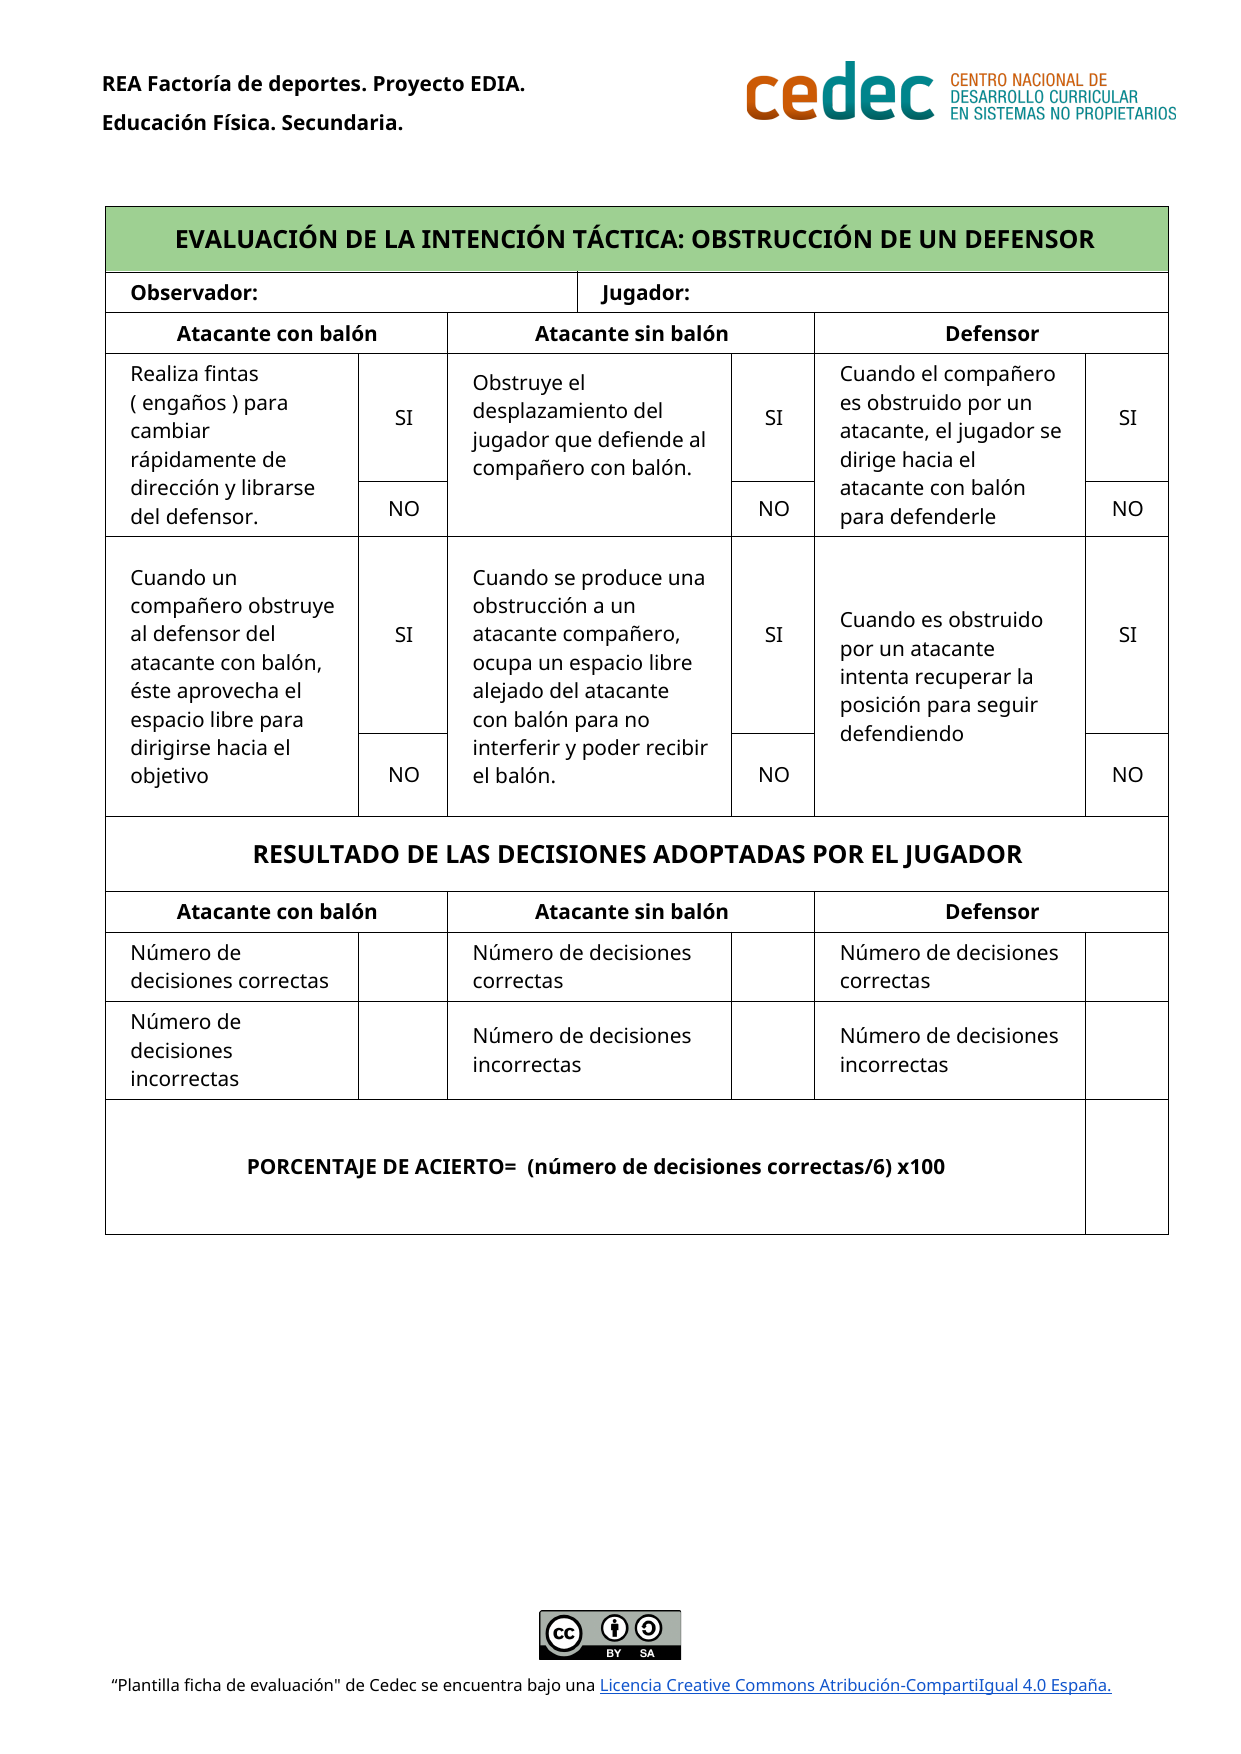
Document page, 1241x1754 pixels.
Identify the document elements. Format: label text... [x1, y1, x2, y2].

table_cell Cuando es obstruido por un atacante intenta recuperar la posición para seguir defendiendo [815, 537, 1085, 816]
table_cell Defensor [815, 892, 1168, 932]
table_cell Número de decisiones incorrectas [448, 1002, 731, 1098]
table_cell SI [1086, 537, 1168, 733]
table_cell [359, 1002, 447, 1098]
table_cell NO [1086, 734, 1168, 816]
table_cell Obstruye el desplazamiento del jugador que defiende al compañero con balón. [448, 354, 731, 536]
table_cell Número de decisiones correctas [815, 933, 1085, 1001]
table_cell Jugador: [578, 273, 1168, 312]
table_cell [732, 933, 814, 1001]
table_cell [732, 1002, 814, 1098]
table_cell NO [732, 482, 814, 536]
table_cell SI [359, 537, 447, 733]
table_cell Atacante sin balón [448, 892, 814, 932]
table_cell Número de decisiones correctas [448, 933, 731, 1001]
table_cell RESULTADO DE LAS DECISIONES ADOPTADAS POR EL JUGADOR [106, 817, 1168, 891]
table_cell SI [359, 354, 447, 481]
table_cell Atacante con balón [106, 313, 447, 353]
table_cell Número de decisiones correctas [106, 933, 358, 1001]
table_cell [1086, 933, 1168, 1001]
table_cell SI [732, 537, 814, 733]
table_cell Cuando un compañero obstruye al defensor del atacante con balón, éste aprovecha el espacio libre para dirigirse hacia el objetivo [106, 537, 358, 816]
table_cell Realiza fintas ( engaños ) para cambiar rápidamente de dirección y librarse del defensor. [106, 354, 358, 536]
table_header EVALUACIÓN DE LA INTENCIÓN TÁCTICA: OBSTRUCCIÓN DE UN DEFENSOR [106, 207, 1168, 271]
table_cell Cuando se produce una obstrucción a un atacante compañero, ocupa un espacio libre alejado del atacante con balón para no interferir y poder recibir el balón. [448, 537, 731, 816]
picture [746, 61, 1176, 120]
picture [539, 1610, 682, 1660]
table_cell Defensor [815, 313, 1168, 353]
table_cell Observador: [106, 273, 577, 312]
table_cell NO [359, 482, 447, 536]
table_cell [359, 933, 447, 1001]
table_cell Número de decisiones incorrectas [106, 1002, 358, 1098]
table_cell NO [1086, 482, 1168, 536]
table_cell Número de decisiones incorrectas [815, 1002, 1085, 1098]
table_cell Atacante sin balón [448, 313, 814, 353]
table_cell [1086, 1002, 1168, 1098]
table_cell NO [359, 734, 447, 816]
table_cell [1086, 1100, 1168, 1234]
table_cell SI [1086, 354, 1168, 481]
table_cell NO [732, 734, 814, 816]
table_cell PORCENTAJE DE ACIERTO= (número de decisiones correctas/6) x100 [106, 1100, 1085, 1234]
table_cell Cuando el compañero es obstruido por un atacante, el jugador se dirige hacia el atacante con balón para defenderle [815, 354, 1085, 536]
table_cell Atacante con balón [106, 892, 447, 932]
table_cell SI [732, 354, 814, 481]
